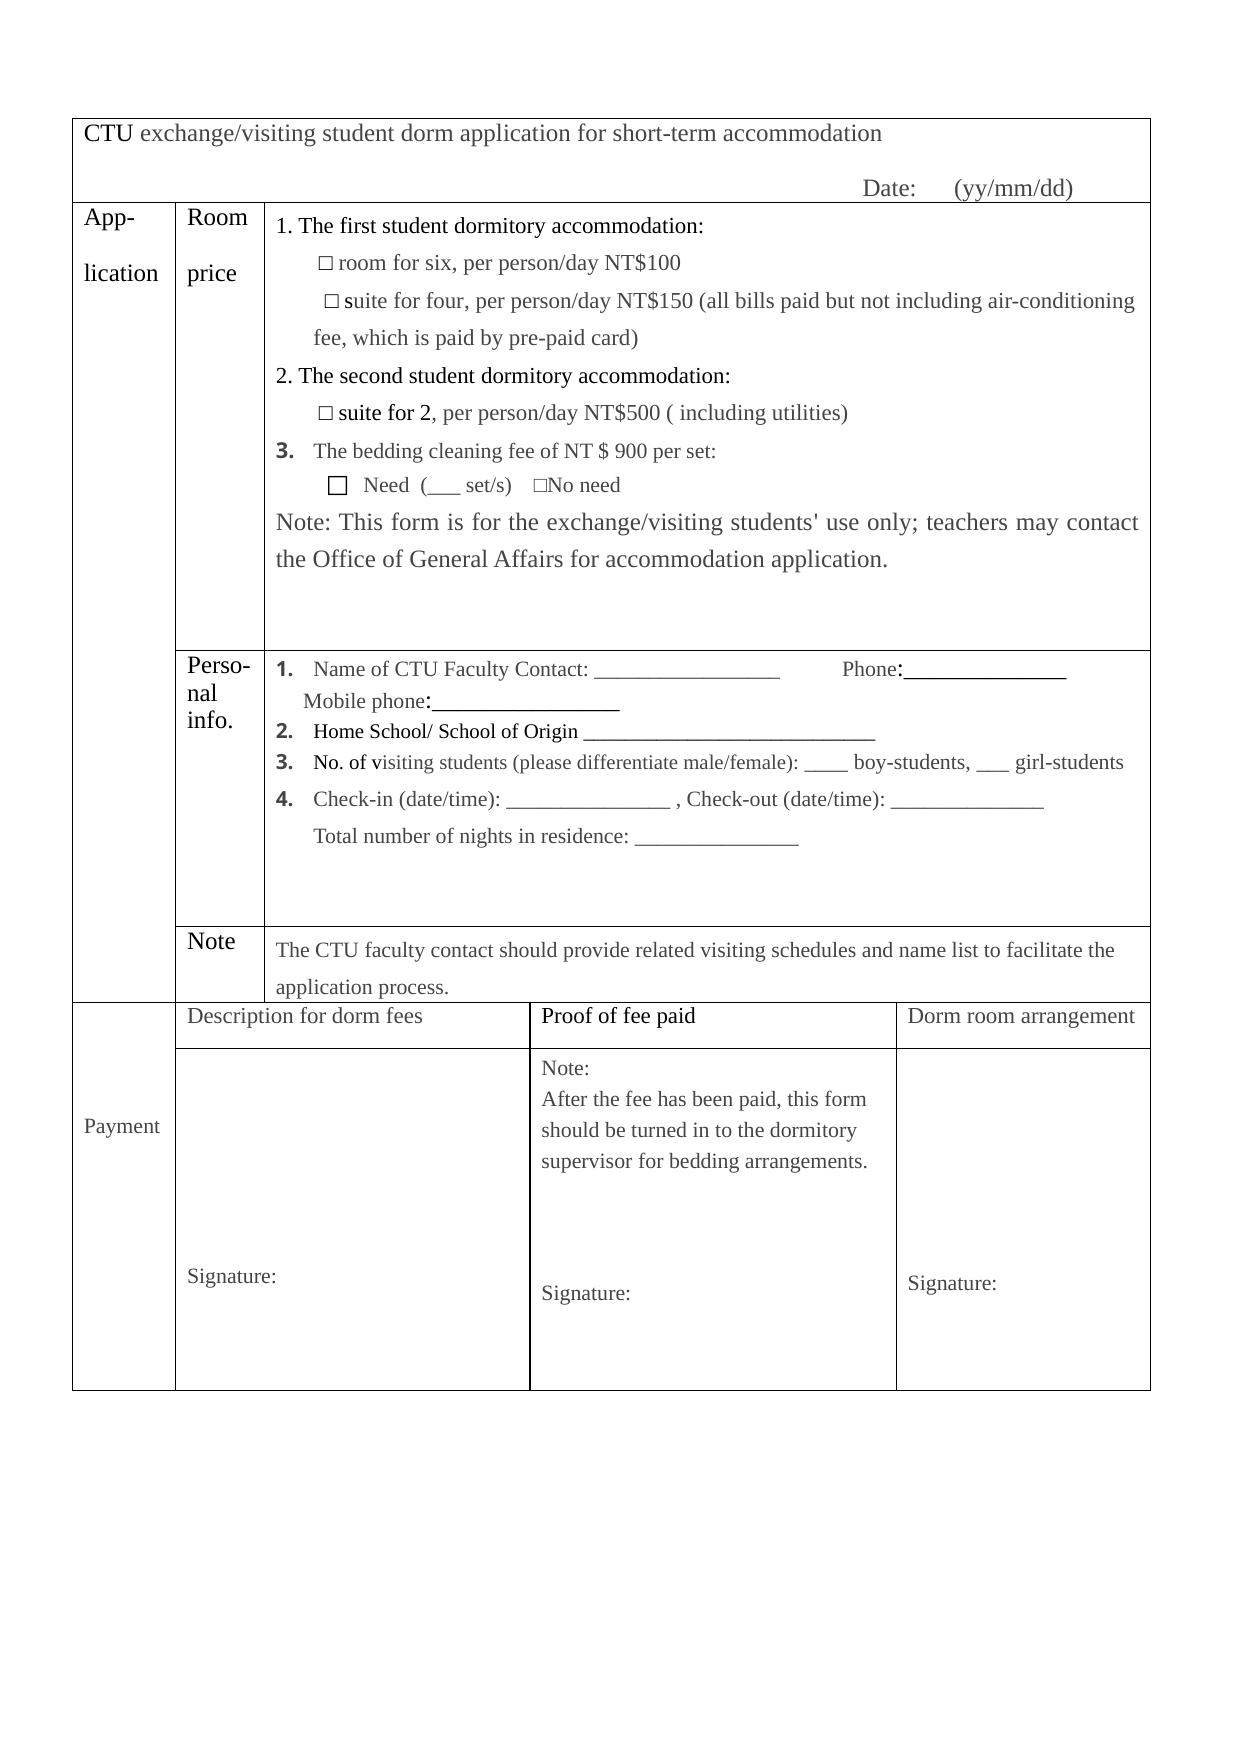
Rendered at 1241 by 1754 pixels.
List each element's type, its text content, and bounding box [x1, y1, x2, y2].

table_cell 1. The first student dormitory accommodation: □ room for six, per person/day NT$100 □ suite for four, per person/day NT$150 (all bills paid but not including air-conditioning fee, which is paid by pre-paid card) 2. The second student dormitory accommodation: □ suite for 2, per person/day NT$500 ( including utilities) The bedding cleaning fee of NT $ 900 per set: Need (___ set/s) □No need Note: This form is for the exchange/visiting students' use only; teachers may contact the Office of General Affairs for accommodation application. [265, 203, 1150, 650]
table_cell Description for dorm fees [176, 1003, 529, 1048]
table_cell Dorm room arrangement [897, 1003, 1150, 1048]
table_header CTU exchange/visiting student dorm application for short-term accommodation Date: (yy/mm/dd) [73, 119, 1150, 202]
table_cell Room price [176, 203, 264, 650]
table_cell The CTU faculty contact should provide related visiting schedules and name list to facilitate the application process. [265, 927, 1150, 1002]
table_cell Note [176, 927, 264, 1002]
table_cell Signature: [897, 1049, 1150, 1390]
table_cell Payment [73, 1003, 175, 1390]
table_cell Note: After the fee has been paid, this form should be turned in to the dormitory supervisor for bedding arrangements. Signature: [531, 1049, 896, 1390]
table_cell Perso-nal info. [176, 651, 264, 926]
table_cell Name of CTU Faculty Contact: _________________ Phone:_____________ Mobile phone:_______________ Home School/ School of Origin ____________________________ No. of visiting students (please differentiate male/female): ____ boy-students, ___ girl-students Check-in (date/time): _______________ , Check-out (date/time): ______________ Total number of nights in residence: _______________ [265, 651, 1150, 926]
table_cell App- lication [73, 203, 175, 1002]
table_cell Proof of fee paid [531, 1003, 896, 1048]
table_cell Signature: [176, 1049, 529, 1390]
